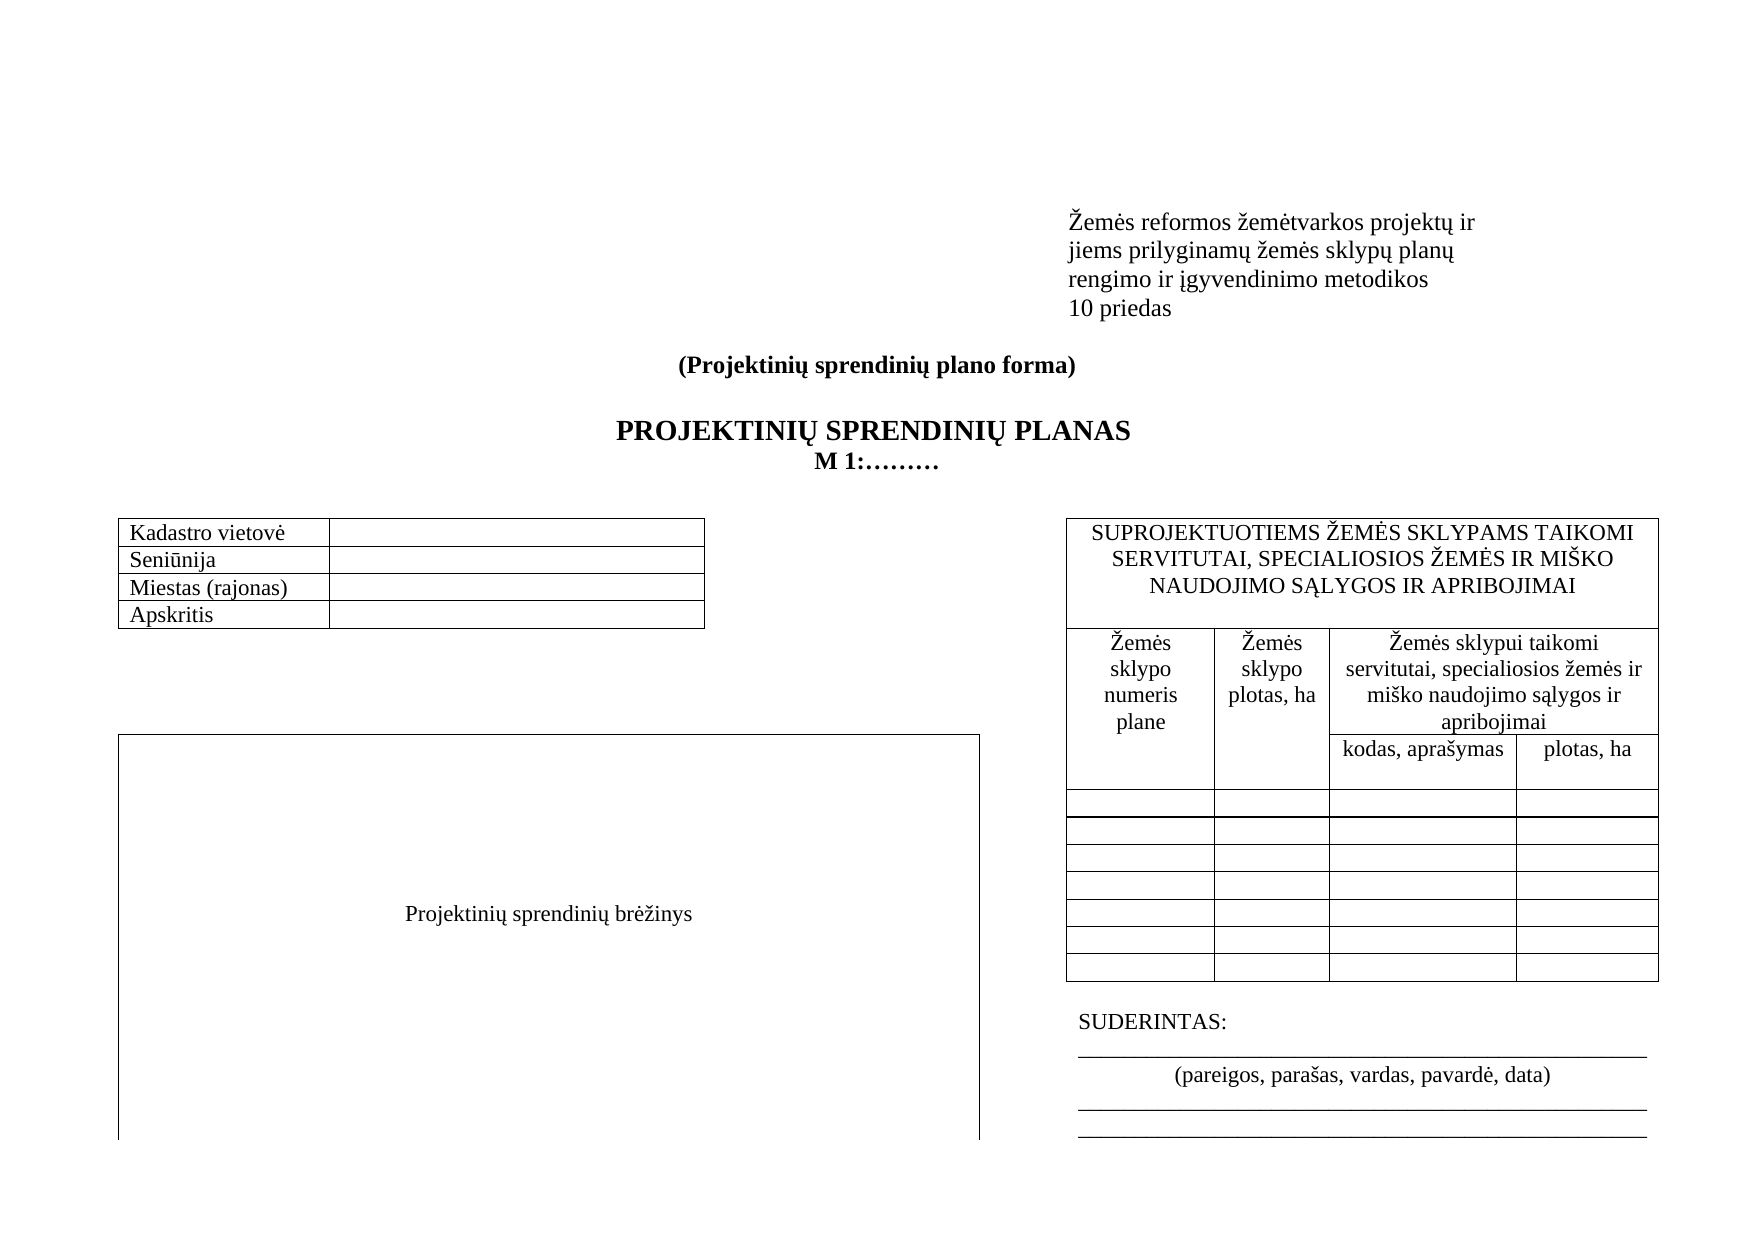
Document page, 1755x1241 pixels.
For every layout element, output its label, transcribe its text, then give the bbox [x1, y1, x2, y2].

table_cell [330, 601, 704, 628]
table_cell [980, 899, 1066, 926]
table_cell [1517, 900, 1658, 926]
table_cell Žemės sklypo plotas, ha [1215, 629, 1329, 789]
table_cell [980, 981, 1067, 1008]
table_header SUPROJEKTUOTIEMS ŽEMĖS SKLYPAMS TAIKOMI SERVITUTAI, SPECIALIOSIOS ŽEMĖS IR MIŠKO NAUDOJIMO SĄLYGOS IR APRIBOJIMAI [1067, 519, 1658, 628]
table_cell [979, 628, 1066, 734]
table_cell [979, 573, 1066, 600]
table_cell [979, 600, 1066, 628]
table_cell Seniūnija [119, 547, 329, 573]
table_cell [1330, 954, 1516, 981]
table_cell [119, 816, 704, 844]
table_cell [119, 762, 704, 789]
table_cell [704, 1035, 979, 1061]
text (Projektinių sprendinių plano forma) [118, 350, 1636, 379]
table_cell [980, 789, 1066, 816]
table_cell [1215, 790, 1329, 816]
table_cell [980, 816, 1066, 844]
table_cell [704, 1061, 979, 1087]
table_cell [1517, 845, 1658, 871]
table_cell [119, 953, 704, 981]
table_cell [119, 844, 704, 871]
table_header Kadastro vietovė [119, 519, 329, 546]
table_cell [704, 926, 979, 953]
table_cell [980, 953, 1066, 981]
table_cell [704, 1008, 979, 1034]
table_cell [704, 1087, 979, 1113]
table_cell [705, 573, 979, 600]
table_cell [330, 574, 704, 600]
table_cell [1215, 900, 1329, 926]
table_cell [1517, 872, 1658, 898]
table_cell [1215, 954, 1329, 981]
table_cell [704, 789, 979, 816]
table_cell [704, 953, 979, 981]
table_cell [119, 1061, 704, 1087]
table_cell [1215, 927, 1329, 953]
table_cell Projektinių sprendinių brėžinys [119, 899, 979, 926]
table_cell [1067, 818, 1214, 844]
table_header [979, 518, 1066, 546]
table_cell [980, 1035, 1067, 1061]
table_cell [119, 1087, 704, 1113]
text jiems prilyginamų žemės sklypų planų [1068, 235, 1636, 264]
table_cell [119, 981, 704, 1008]
table_cell [704, 628, 979, 734]
table_cell [119, 1114, 704, 1140]
table_cell [1067, 845, 1214, 871]
table_cell [1330, 845, 1516, 871]
table_cell [704, 844, 979, 871]
table_cell [1067, 790, 1214, 816]
table_cell [119, 871, 704, 898]
table_cell [1067, 982, 1658, 1008]
table_cell [979, 546, 1066, 573]
table_cell SUDERINTAS: _ (pareigos, parašas, vardas, pavardė, data) _ _ _ _ _ _ _ [1067, 1008, 1658, 1140]
table_cell [704, 762, 979, 789]
table_cell [1517, 790, 1658, 816]
table_cell [980, 762, 1066, 789]
table_cell [980, 1008, 1067, 1034]
table_cell [1517, 927, 1658, 953]
table_cell [330, 547, 704, 573]
table_cell [980, 1087, 1067, 1113]
table_cell [980, 871, 1066, 898]
table_cell kodas, aprašymas [1330, 735, 1516, 789]
table_cell [704, 871, 979, 898]
table_cell [1215, 872, 1329, 898]
table_cell [1330, 818, 1516, 844]
table_cell [704, 981, 979, 1008]
table_cell [119, 926, 704, 953]
table_cell [1517, 818, 1658, 844]
table_cell [980, 1114, 1067, 1140]
table_header [705, 518, 979, 546]
table_cell [1330, 790, 1516, 816]
table_cell [119, 1008, 704, 1034]
table_cell [704, 1114, 979, 1140]
text rengimo ir įgyvendinimo metodikos [1068, 264, 1636, 293]
table_cell [1067, 900, 1214, 926]
table_cell [1215, 845, 1329, 871]
table_header [330, 519, 704, 546]
table_cell [1215, 818, 1329, 844]
table_cell [1067, 927, 1214, 953]
table_cell [1330, 872, 1516, 898]
table_cell [119, 735, 704, 762]
table_cell [1330, 927, 1516, 953]
text M 1:……… [118, 446, 1636, 475]
table_cell [119, 789, 704, 816]
table_cell Miestas (rajonas) [119, 574, 329, 600]
text 10 priedas [1068, 293, 1636, 322]
table_cell [704, 816, 979, 844]
table_cell [705, 546, 979, 573]
table_cell [1517, 954, 1658, 981]
table_cell [705, 600, 979, 628]
table_cell [980, 844, 1066, 871]
table_cell plotas, ha [1517, 735, 1658, 789]
table_cell Žemės sklypui taikomi servitutai, specialiosios žemės ir miško naudojimo sąlygos ir apribojimai [1330, 629, 1658, 734]
table_cell Žemės sklypo numeris plane [1067, 629, 1214, 789]
table_cell [980, 734, 1066, 762]
table_cell [1067, 872, 1214, 898]
text Žemės reformos žemėtvarkos projektų ir [1068, 207, 1636, 235]
table_cell [980, 926, 1066, 953]
text PROJEKTINIŲ SPRENDINIŲ PLANAS [118, 413, 1636, 446]
table_cell [1067, 954, 1214, 981]
table_cell [1330, 900, 1516, 926]
table_cell Apskritis [119, 601, 329, 628]
table_cell [980, 1061, 1067, 1087]
table_cell [704, 735, 979, 762]
table_cell [118, 629, 704, 734]
table_cell [119, 1035, 704, 1061]
